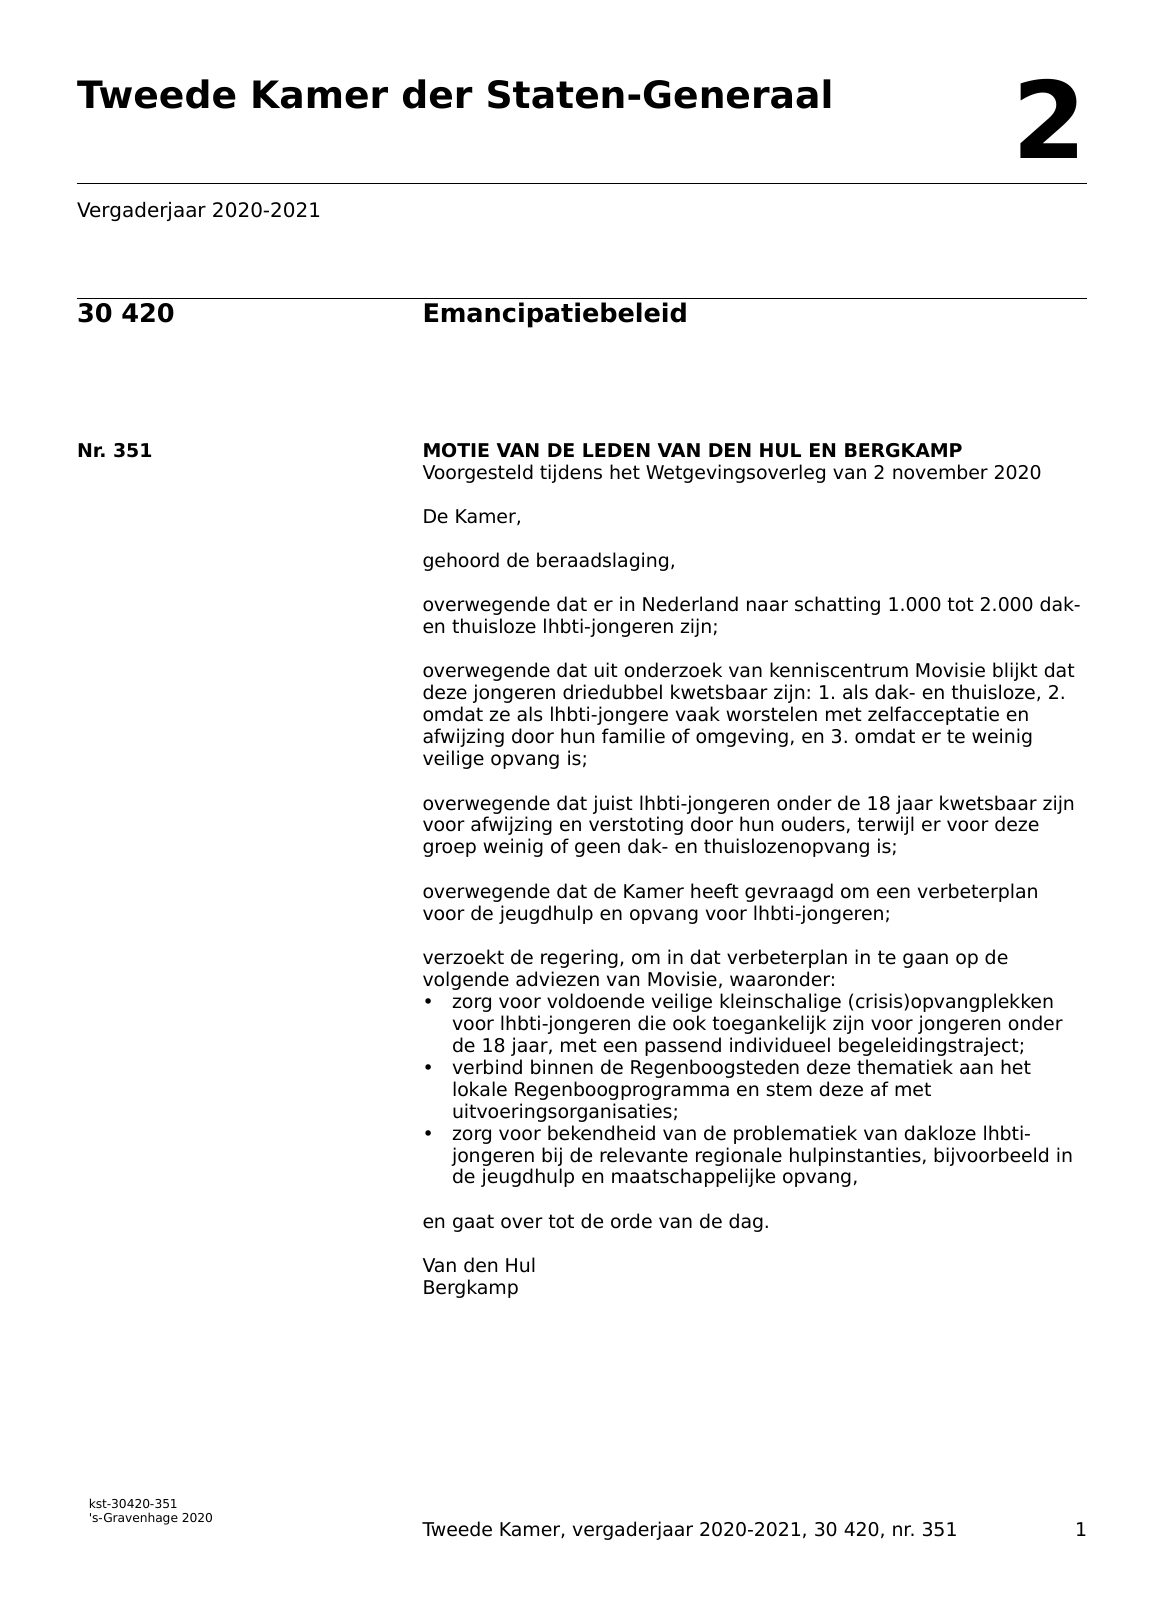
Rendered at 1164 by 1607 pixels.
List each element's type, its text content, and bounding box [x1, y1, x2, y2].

text kst-30420-351 [88, 1497, 323, 1511]
text verzoekt de regering, om in dat verbeterplan in te gaan op de volgende adviezen van Movisie, waaronder: [422, 947, 1087, 991]
text overwegende dat uit onderzoek van kenniscentrum Movisie blijkt dat deze jongeren driedubbel kwetsbaar zijn: 1. als dak- en thuisloze, 2. omdat ze als lhbti-jongere vaak worstelen met zelfacceptatie en afwijzing door hun familie of omgeving, en 3. omdat er te weinig veilige opvang is; [422, 660, 1087, 770]
table_cell Vergaderjaar 2020-2021 [77, 184, 1087, 298]
table_header 2 [886, 59, 1087, 183]
text De Kamer, [422, 506, 1087, 528]
text 's-Gravenhage 2020 [88, 1511, 323, 1525]
text overwegende dat er in Nederland naar schatting 1.000 tot 2.000 dak- en thuisloze lhbti-jongeren zijn; [422, 594, 1087, 638]
text • zorg voor bekendheid van de problematiek van dakloze lhbti-jongeren bij de relevante regionale hulpinstanties, bijvoorbeeld in de jeugdhulp en maatschappelijke opvang, [422, 1122, 1087, 1188]
table_header Tweede Kamer der Staten-Generaal [77, 59, 886, 183]
subtitle 30 420 Emancipatiebeleid [77, 299, 1087, 329]
text Voorgesteld tijdens het Wetgevingsoverleg van 2 november 2020 [422, 462, 1087, 484]
text gehoord de beraadslaging, [422, 550, 1087, 572]
text • zorg voor voldoende veilige kleinschalige (crisis)opvangplekken voor lhbti-jongeren die ook toegankelijk zijn voor jongeren onder de 18 jaar, met een passend individueel begeleidingstraject; [422, 991, 1087, 1057]
text overwegende dat de Kamer heeft gevraagd om een verbeterplan voor de jeugdhulp en opvang voor lhbti-jongeren; [422, 881, 1087, 924]
text en gaat over tot de orde van de dag. [422, 1211, 1087, 1233]
text overwegende dat juist lhbti-jongeren onder de 18 jaar kwetsbaar zijn voor afwijzing en verstoting door hun ouders, terwijl er voor deze groep weinig of geen dak- en thuislozenopvang is; [422, 792, 1087, 858]
text • verbind binnen de Regenboogsteden deze thematiek aan het lokale Regenboogprogramma en stem deze af met uitvoeringsorganisaties; [422, 1057, 1087, 1122]
text Bergkamp [422, 1277, 1087, 1299]
text Van den Hul [422, 1255, 1087, 1277]
subtitle Nr. 351 MOTIE VAN DE LEDEN VAN DEN HUL EN BERGKAMP [77, 440, 1087, 462]
